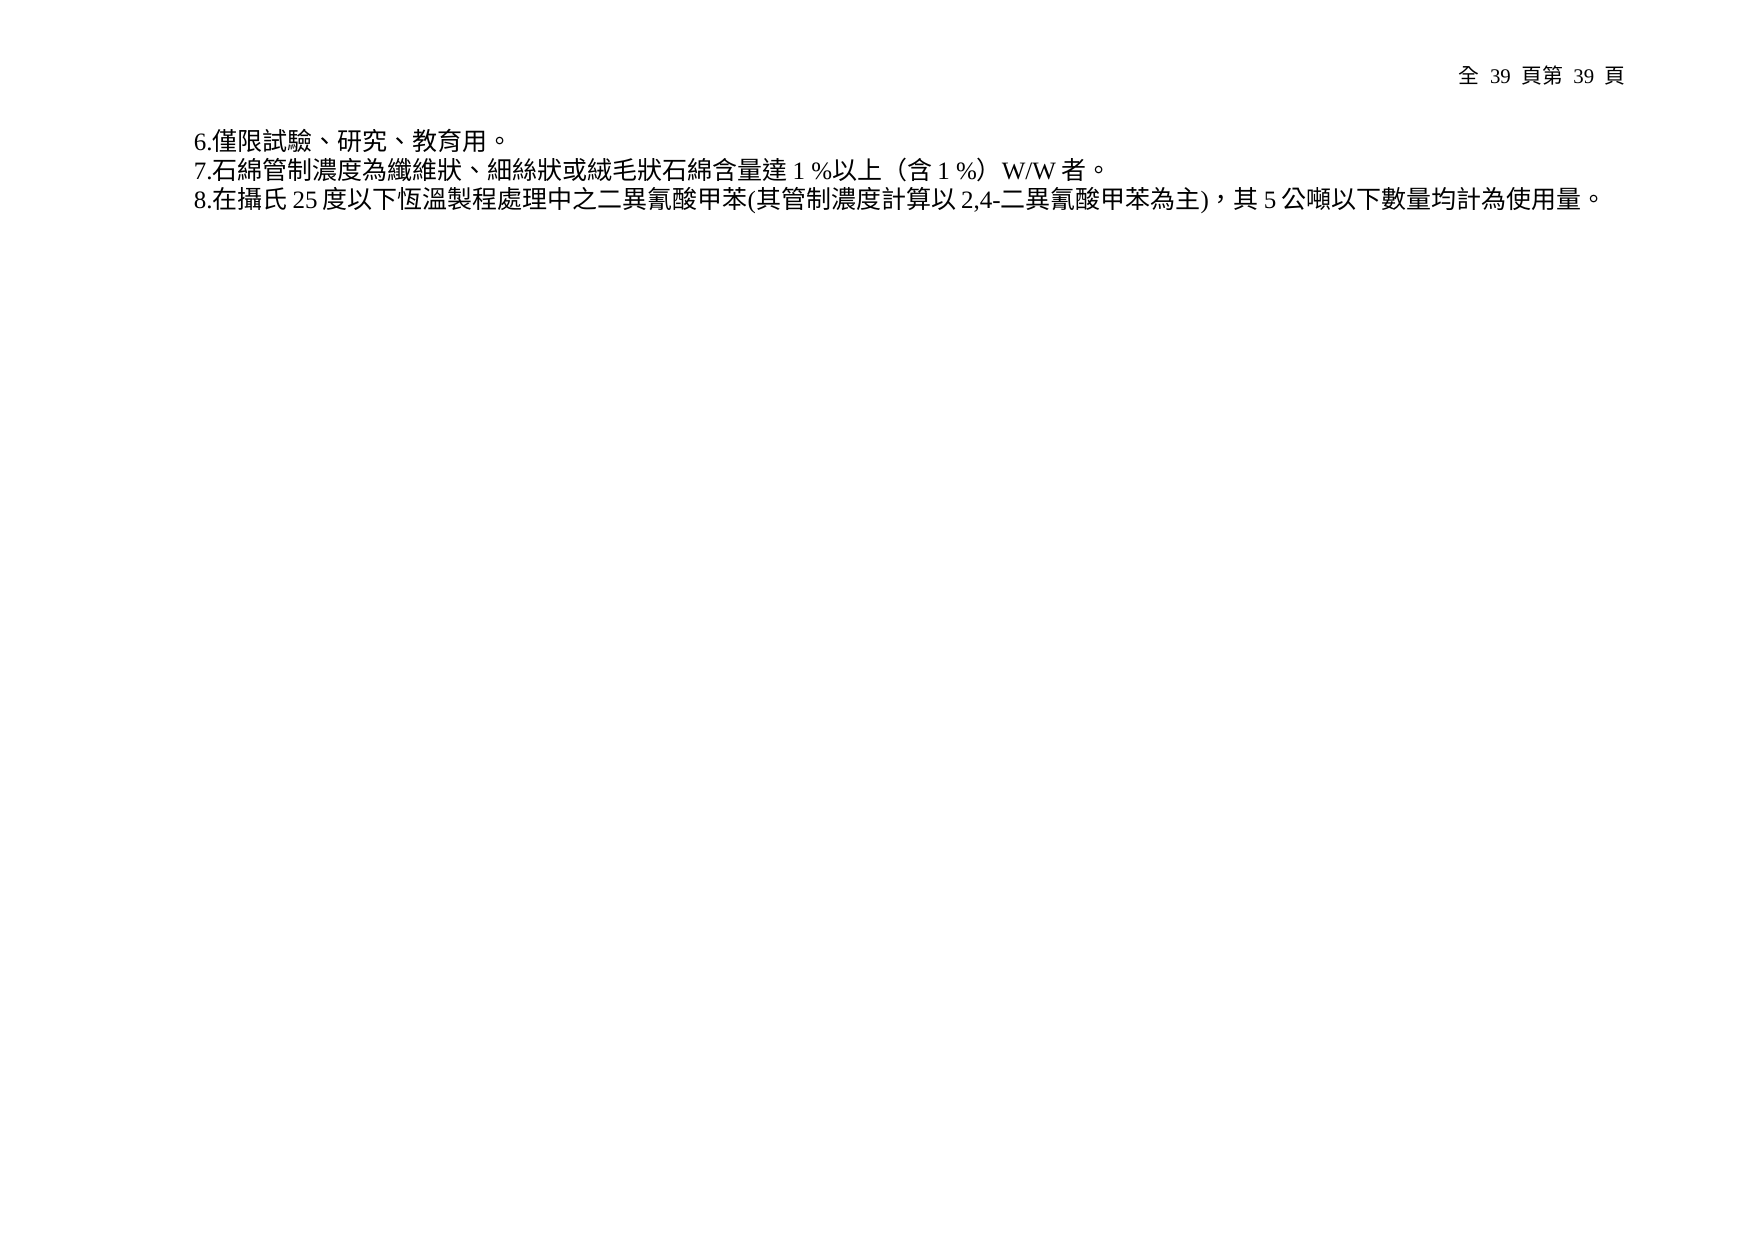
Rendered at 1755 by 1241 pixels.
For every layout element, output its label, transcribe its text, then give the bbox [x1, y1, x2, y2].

text 6.僅限試驗、研究、教育用。 [194, 130, 1630, 155]
text 7.石綿管制濃度為纖維狀、細絲狀或絨毛狀石綿含量達1 %以上（含1 %）W/W者。 [194, 159, 1630, 184]
text 8.在攝氏25度以下恆溫製程處理中之二異氰酸甲苯(其管制濃度計算以2,4-二異氰酸甲苯為主)，其5公噸以下數量均計為使用量。 [194, 188, 1630, 213]
